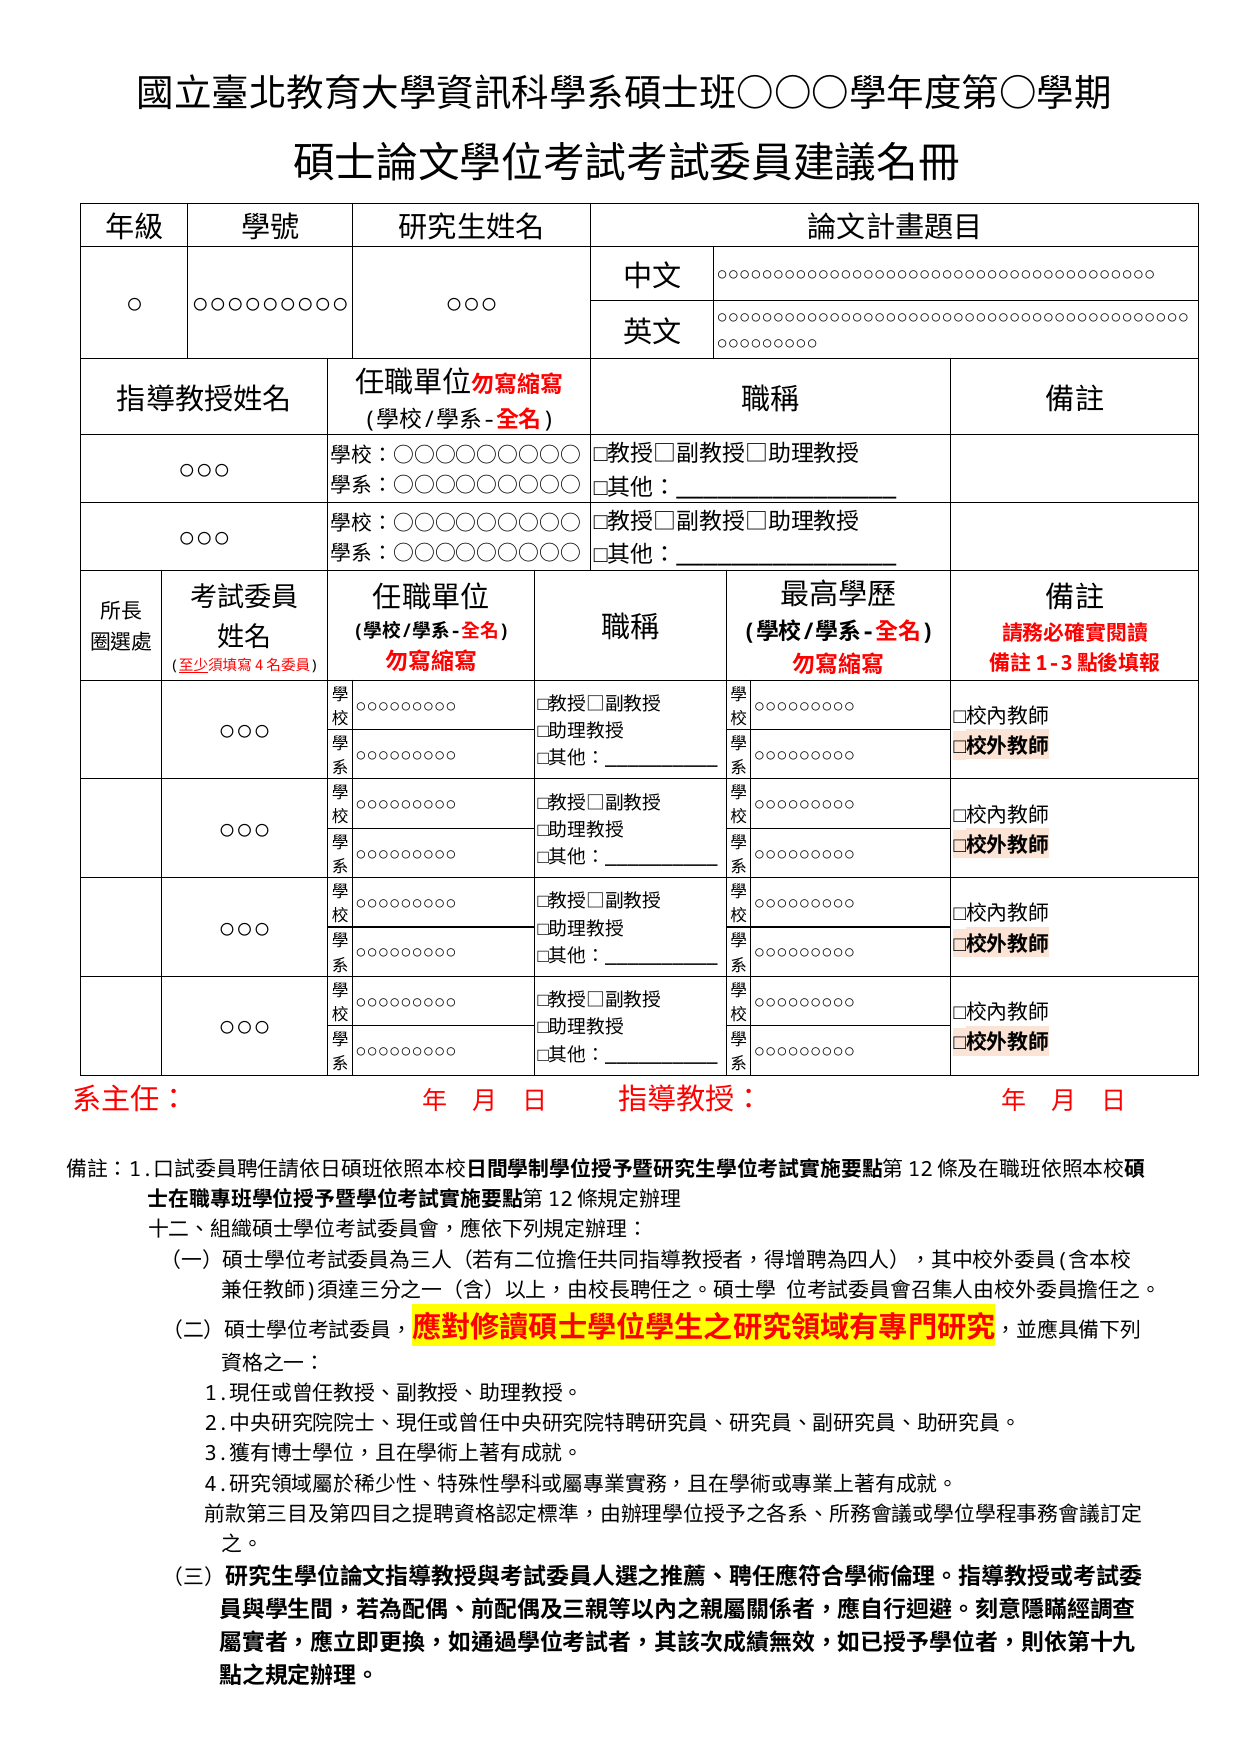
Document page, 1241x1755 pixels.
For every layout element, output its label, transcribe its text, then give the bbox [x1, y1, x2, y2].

table_cell ○○○○○○○○○ [353, 878, 534, 926]
table_cell ○○○○○○○○○ [751, 928, 950, 976]
table_cell □教授□副教授 □助理教授 □其他：__________ [535, 681, 726, 778]
table_cell 學系 [727, 829, 750, 877]
table_cell 學系 [727, 1026, 750, 1074]
table_cell 任職單位勿寫縮寫 (學校/學系-全名) [328, 359, 590, 434]
table_cell □教授□副教授□助理教授 □其他：________________ [591, 503, 950, 569]
table_cell ○○○○○○○○○ [751, 829, 950, 877]
table_cell 最高學歷 (學校/學系-全名) 勿寫縮寫 [727, 571, 950, 679]
table_cell □校內教師 □校外教師 [951, 681, 1198, 778]
table_cell 所長 圈選處 [81, 571, 161, 679]
table_cell 學系 [328, 1026, 352, 1074]
table_cell 學校 [328, 779, 352, 828]
table_header 年級 [81, 204, 187, 246]
table_cell 備註 [951, 359, 1198, 434]
table_cell ○○○ [81, 435, 327, 502]
table_cell ○○○○○○○○○ [353, 681, 534, 729]
table_cell ○○○○○○○○○○○○○○○○○○○○○○○○○○○○○○○○○○○○○○○ [714, 247, 1198, 300]
table_cell ○○○○○○○○○ [751, 1026, 950, 1074]
text （三）研究生學位論文指導教授與考試委員人選之推薦、聘任應符合學術倫理。指導教授或考試委員與學生間，若為配偶、前配偶及三親等以內之親屬關係者，應自行迴避。刻意隱瞞經調查屬實者，應立即更換，如通過學位考試者，其該次成績無效，如已授予學位者，則依第十九點之規定辦理。 [163, 1558, 1152, 1691]
table_cell □教授□副教授 □助理教授 □其他：__________ [535, 779, 726, 877]
table_cell ○○○○○○○○○ [751, 779, 950, 828]
table_cell 任職單位 (學校/學系-全名) 勿寫縮寫 [328, 571, 534, 679]
table_cell 職稱 [535, 571, 726, 679]
table_cell ○○○ [353, 247, 590, 357]
table_cell 學校 [328, 977, 352, 1025]
table_cell 學校 [727, 779, 750, 828]
table_cell 學校：○○○○○○○○○ 學系：○○○○○○○○○ [328, 503, 590, 569]
table_cell 學校：○○○○○○○○○ 學系：○○○○○○○○○ [328, 435, 590, 502]
table_cell 中文 [591, 247, 713, 300]
table_cell □校內教師 □校外教師 [951, 878, 1198, 976]
table_cell ○○○○○○○○○ [353, 779, 534, 828]
table_cell ○ [81, 247, 187, 357]
table_cell [951, 503, 1198, 569]
table_cell 學校 [727, 977, 750, 1025]
table_cell ○○○ [81, 503, 327, 569]
table_cell ○○○○○○○○○ [751, 681, 950, 729]
table_cell 學系 [328, 730, 352, 778]
text （二）碩士學位考試委員，應對修讀碩士學位學生之研究領域有專門研究，並應具備下列資格之一： [162, 1303, 1152, 1376]
table_header 學號 [188, 204, 352, 246]
text 碩士論文學位考試考試委員建議名冊 [59, 129, 1152, 190]
table_cell [81, 779, 161, 877]
table_cell ○○○○○○○○○ [353, 928, 534, 976]
text （一）碩士學位考試委員為三人（若有二位擔任共同指導教授者，得增聘為四人），其中校外委員(含本校兼任教師)須達三分之一（含）以上，由校長聘任之。碩士學 位考試委員會召集人由校外委員擔任之。 [148, 1243, 1152, 1303]
table_cell □教授□副教授 □助理教授 □其他：__________ [535, 878, 726, 976]
table_cell ○○○ [162, 681, 327, 778]
text 系主任： 年 月 日 指導教授： 年 月 日 [72, 1076, 1152, 1118]
table_cell [81, 878, 161, 976]
text 2.中央研究院院士、現任或曾任中央研究院特聘研究員、研究員、副研究員、助研究員。 [192, 1406, 1152, 1437]
table_cell [81, 681, 161, 778]
text 前款第三目及第四目之提聘資格認定標準，由辦理學位授予之各系、所務會議或學位學程事務會議訂定之。 [192, 1497, 1152, 1558]
table_cell 學校 [727, 878, 750, 926]
table_cell 學系 [328, 928, 352, 976]
table_cell 學校 [727, 681, 750, 729]
table_cell 備註 請務必確實閱讀 備註1-3點後填報 [951, 571, 1198, 679]
table_cell [81, 977, 161, 1074]
table_cell 學校 [328, 878, 352, 926]
table_cell ○○○○○○○○○ [188, 247, 352, 357]
table_cell 學校 [328, 681, 352, 729]
table_cell ○○○ [162, 779, 327, 877]
table_cell ○○○○○○○○○ [353, 829, 534, 877]
table_cell 學系 [328, 829, 352, 877]
table_cell 學系 [727, 928, 750, 976]
text 國立臺北教育大學資訊科學系碩士班○○○學年度第○學期 [59, 63, 1152, 117]
table_cell ○○○ [162, 977, 327, 1074]
table_cell □教授□副教授 □助理教授 □其他：__________ [535, 977, 726, 1074]
text 3.獲有博士學位，且在學術上著有成就。 [192, 1437, 1152, 1467]
table_cell □校內教師 □校外教師 [951, 977, 1198, 1074]
table_cell ○○○○○○○○○ [751, 878, 950, 926]
table_cell 考試委員 姓名 (至少須填寫4名委員) [162, 571, 327, 679]
text 備註：1.口試委員聘任請依日碩班依照本校日間學制學位授予暨研究生學位考試實施要點第12條及在職班依照本校碩士在職專班學位授予暨學位考試實施要點第12條規定辦理 [66, 1152, 1152, 1213]
table_cell 學系 [727, 730, 750, 778]
text 1.現任或曾任教授、副教授、助理教授。 [192, 1376, 1152, 1406]
table_header 研究生姓名 [353, 204, 590, 246]
table_cell ○○○ [162, 878, 327, 976]
table_cell [951, 435, 1198, 502]
table_header 論文計畫題目 [591, 204, 1198, 246]
table_cell ○○○○○○○○○ [751, 730, 950, 778]
table_cell ○○○○○○○○○ [751, 977, 950, 1025]
table_cell 指導教授姓名 [81, 359, 327, 434]
text 十二、組織碩士學位考試委員會，應依下列規定辦理： [148, 1213, 1152, 1243]
table_cell ○○○○○○○○○○○○○○○○○○○○○○○○○○○○○○○○○○○○○○○○○○○○○○○○○○○ [714, 301, 1198, 357]
table_cell ○○○○○○○○○ [353, 977, 534, 1025]
table_cell 職稱 [591, 359, 950, 434]
text 4.研究領域屬於稀少性、特殊性學科或屬專業實務，且在學術或專業上著有成就。 [192, 1467, 1152, 1497]
table_cell □教授□副教授□助理教授 □其他：________________ [591, 435, 950, 502]
table_cell 英文 [591, 301, 713, 357]
table_cell □校內教師 □校外教師 [951, 779, 1198, 877]
table_cell ○○○○○○○○○ [353, 1026, 534, 1074]
table_cell ○○○○○○○○○ [353, 730, 534, 778]
